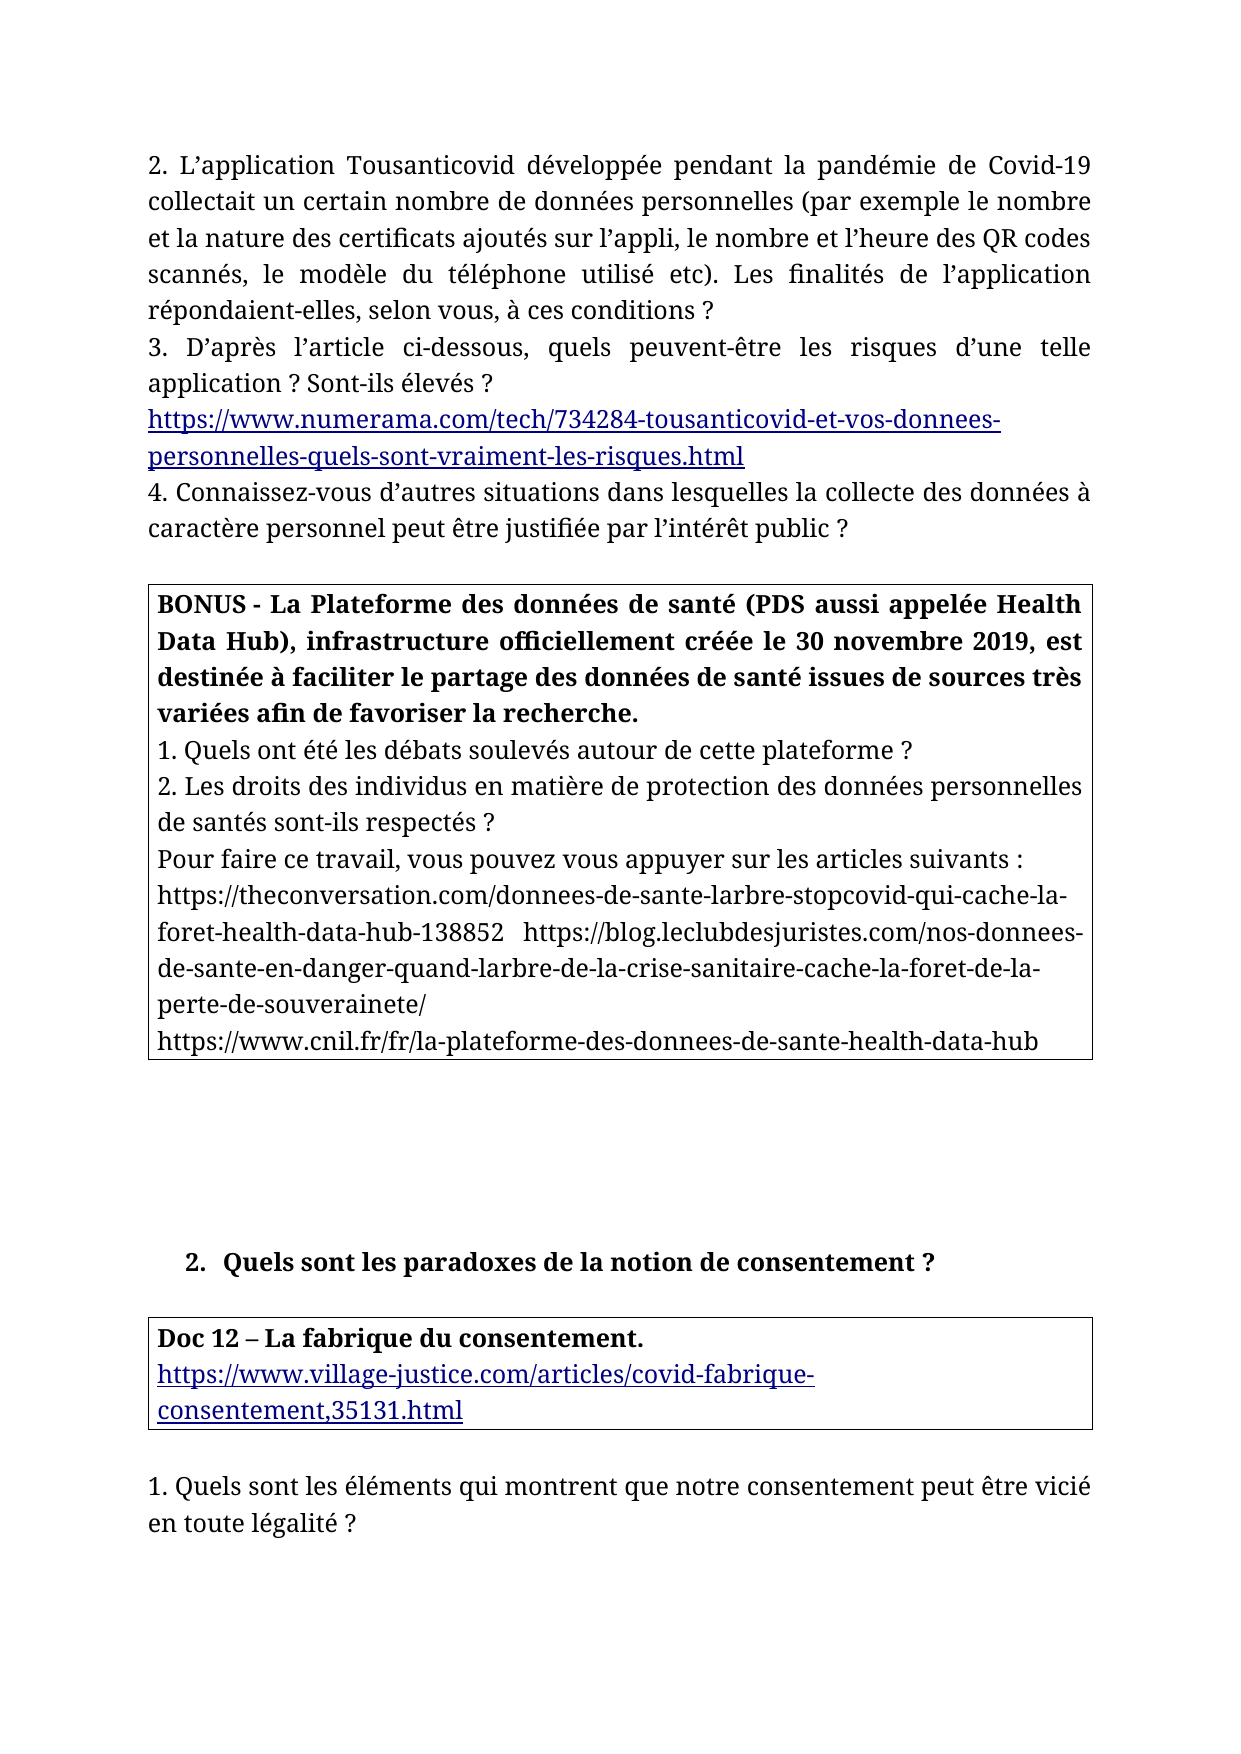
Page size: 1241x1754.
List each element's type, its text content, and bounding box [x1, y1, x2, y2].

text BONUS - La Plateforme des données de santé (PDS aussi appelée Health Data Hub), infrastructure officiellement créée le 30 novembre 2019, est destinée à faciliter le partage des données de santé issues de sources très variées afin de favoriser la recherche. [149, 585, 1092, 729]
text 3. D’après l’article ci-dessous, quels peuvent-être les risques d’une telle application ? Sont-ils élevés ? [148, 329, 1093, 400]
text 1. Quels ont été les débats soulevés autour de cette plateforme ? [149, 729, 1092, 766]
text 1. Quels sont les éléments qui montrent que notre consentement peut être vicié en toute légalité ? [148, 1469, 1093, 1539]
list Quels sont les paradoxes de la notion de consentement ? [185, 1244, 1093, 1278]
text https://theconversation.com/donnees-de-sante-larbre-stopcovid-qui-cache-la-foret-health-data-hub-138852 https://blog.leclubdesjuristes.com/nos-donnees-de-sante-en-danger-quand-larbre-de-la-crise-sanitaire-cache-la-foret-de-la-perte-de-souverainete/ [149, 875, 1092, 1020]
text Pour faire ce travail, vous pouvez vous appuyer sur les articles suivants : [149, 838, 1092, 875]
text 4. Connaissez-vous d’autres situations dans lesquelles la collecte des données à caractère personnel peut être justifiée par l’intérêt public ? [148, 475, 1093, 545]
text 2. Les droits des individus en matière de protection des données personnelles de santés sont-ils respectés ? [149, 766, 1092, 838]
text 2. L’application Tousanticovid développée pendant la pandémie de Covid-19 collectait un certain nombre de données personnelles (par exemple le nombre et la nature des certificats ajoutés sur l’appli, le nombre et l’heure des QR codes scannés, le modèle du téléphone utilisé etc). Les finalités de l’application répondaient-elles, selon vous, à ces conditions ? [148, 148, 1093, 327]
text https://www.village-justice.com/articles/covid-fabrique-consentement,35131.html [149, 1353, 1092, 1429]
text https://www.numerama.com/tech/734284-tousanticovid-et-vos-donnees-personnelles-quels-sont-vraiment-les-risques.html [148, 402, 1093, 472]
text Doc 12 – La fabrique du consentement. [149, 1318, 1092, 1353]
text https://www.cnil.fr/fr/la-plateforme-des-donnees-de-sante-health-data-hub [149, 1020, 1092, 1059]
